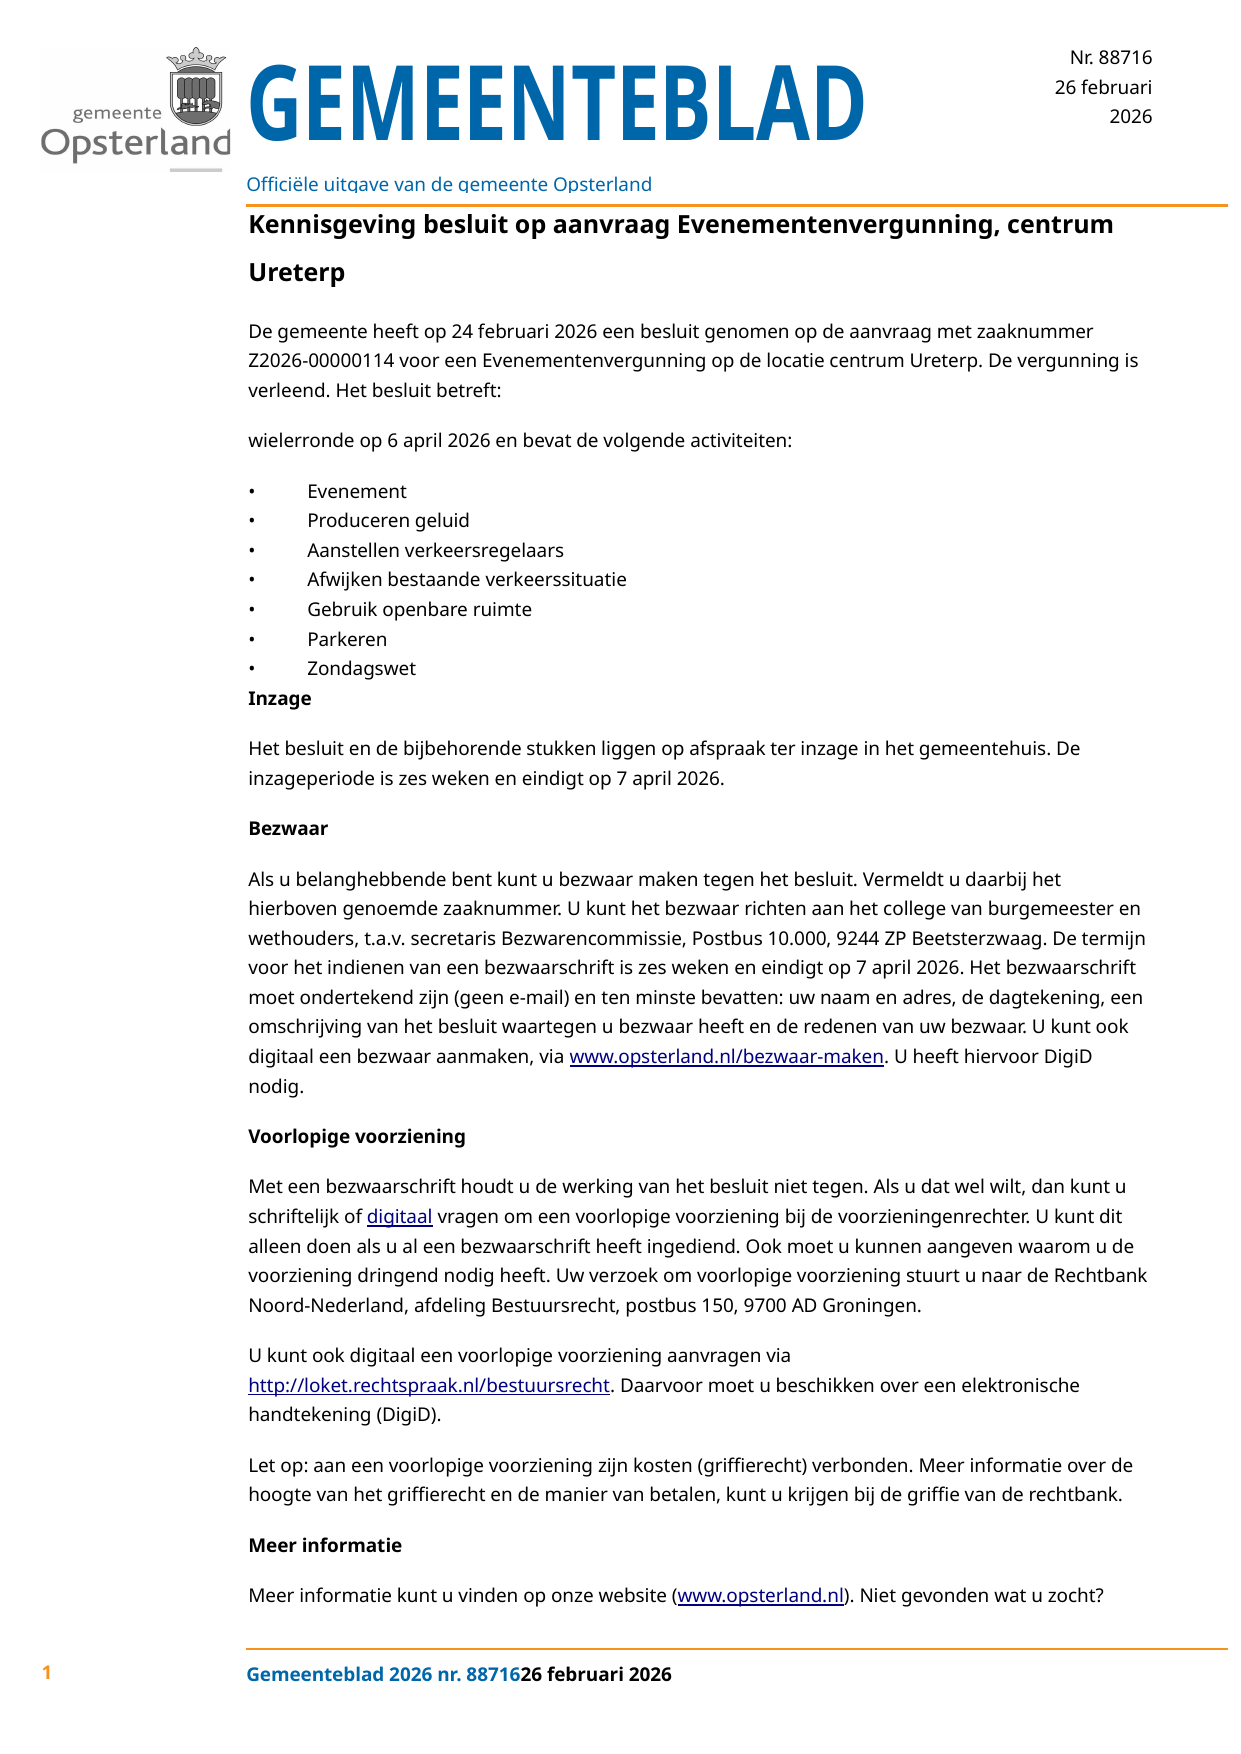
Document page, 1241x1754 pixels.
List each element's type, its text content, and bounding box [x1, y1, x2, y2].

list Parkeren [248, 626, 1152, 652]
text Als u belanghebbende bent kunt u bezwaar maken tegen het besluit. Vermeldt u daarbij het hierboven genoemde zaaknummer. U kunt het bezwaar richten aan het college van burgemeester en wethouders, t.a.v. secretaris Bezwarencommissie, Postbus 10.000, 9244 ZP Beetsterzwaag. De termijn voor het indienen van een bezwaarschrift is zes weken en eindigt op 7 april 2026. Het bezwaarschrift moet ondertekend zijn (geen e-mail) en ten minste bevatten: uw naam en adres, de dagtekening, een omschrijving van het besluit waartegen u bezwaar heeft en de redenen van uw bezwaar. U kunt ook digitaal een bezwaar aanmaken, via www.opsterland.nl/bezwaar-maken. U heeft hiervoor DigiD nodig. [248, 866, 1152, 1099]
list Zondagswet [248, 655, 1152, 681]
list Gebruik openbare ruimte [248, 596, 1152, 622]
text Meer informatie kunt u vinden op onze website (www.opsterland.nl). Niet gevonden wat u zocht? [248, 1582, 1152, 1608]
text Let op: aan een voorlopige voorziening zijn kosten (griffierecht) verbonden. Meer informatie over de hoogte van het griffierecht en de manier van betalen, kunt u krijgen bij de griffie van de rechtbank. [248, 1452, 1152, 1507]
picture [41, 47, 231, 172]
list Produceren geluid [248, 507, 1152, 533]
list Aanstellen verkeersregelaars [248, 537, 1152, 563]
text Met een bezwaarschrift houdt u de werking van het besluit niet tegen. Als u dat wel wilt, dan kunt u schriftelijk of digitaal vragen om een voorlopige voorziening bij de voorzieningenrechter. U kunt dit alleen doen als u al een bezwaarschrift heeft ingediend. Ook moet u kunnen aangeven waarom u de voorziening dringend nodig heeft. Uw verzoek om voorlopige voorziening stuurt u naar de Rechtbank Noord-Nederland, afdeling Bestuursrecht, postbus 150, 9700 AD Groningen. [248, 1174, 1152, 1318]
text Voorlopige voorziening [248, 1123, 1152, 1149]
list Afwijken bestaande verkeerssituatie [248, 567, 1152, 592]
text Meer informatie [248, 1532, 1152, 1558]
text Bezwaar [248, 815, 1152, 841]
text Het besluit en de bijbehorende stukken liggen op afspraak ter inzage in het gemeentehuis. De inzageperiode is zes weken en eindigt op 7 april 2026. [248, 735, 1152, 791]
text U kunt ook digitaal een voorlopige voorziening aanvragen via http://loket.rechtspraak.nl/bestuursrecht. Daarvoor moet u beschikken over een elektronische handtekening (DigiD). [248, 1342, 1152, 1427]
text Kennisgeving besluit op aanvraag Evenementenvergunning, centrum Ureterp [248, 207, 1152, 288]
list Evenement [248, 478, 1152, 504]
text Inzage [248, 685, 1152, 711]
text De gemeente heeft op 24 februari 2026 een besluit genomen op de aanvraag met zaaknummer Z2026-00000114 voor een Evenementenvergunning op de locatie centrum Ureterp. De vergunning is verleend. Het besluit betreft: [248, 318, 1152, 403]
text wielerronde op 6 april 2026 en bevat de volgende activiteiten: [248, 427, 1152, 453]
